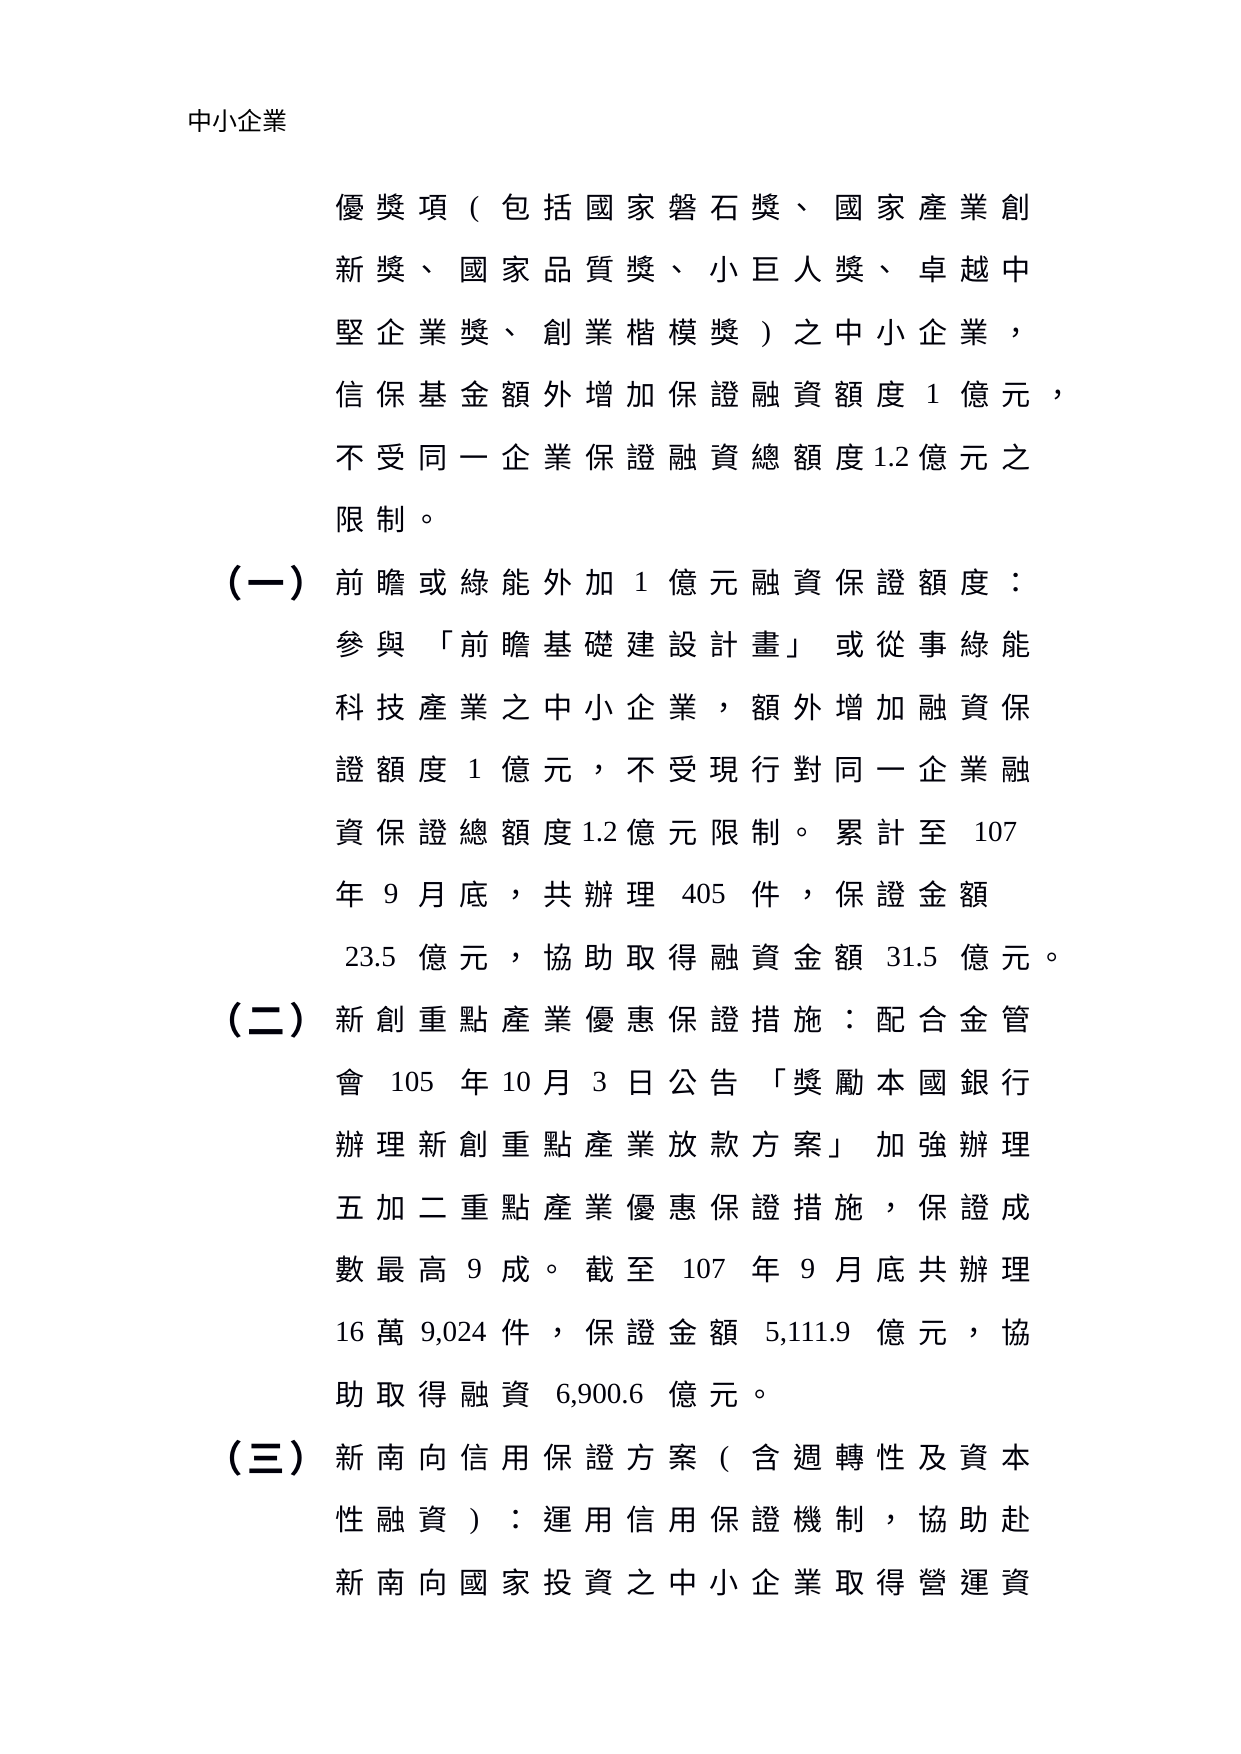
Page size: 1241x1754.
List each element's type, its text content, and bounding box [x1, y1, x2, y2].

list 107年7月12日訂定並發布「卓越級獎項優惠保證措施」，對獲頒本部相關績優獎項(包括國家磐石獎、國家產業創新獎、國家品質獎、小巨人獎、卓越中堅企業獎、創業楷模獎)之中小企業，信保基金額外增加保證融資額度1億元，不受同一企業保證融資總額度1.2億元之限制。 [245, 164, 1037, 539]
list 新南向信用保證方案(含週轉性及資本性融資)：運用信用保證機制，協助赴新南向國家投資之中小企業取得營運資 [203, 1414, 1037, 1601]
list 新創重點產業優惠保證措施：配合金管會105年10月3日公告「獎勵本國銀行辦理新創重點產業放款方案」加強辦理五加二重點產業優惠保證措施，保證成數最高9成。截至107年9月底共辦理16萬9,024件，保證金額5,111.9億元，協助取得融資6,900.6億元。 [203, 976, 1037, 1414]
list 前瞻或綠能外加1億元融資保證額度：參與「前瞻基礎建設計畫」或從事綠能科技產業之中小企業，額外增加融資保證額度1億元，不受現行對同一企業融資保證總額度1.2億元限制。累計至107年9月底，共辦理405件，保證金額23.5億元，協助取得融資金額31.5億元。 [203, 539, 1037, 976]
